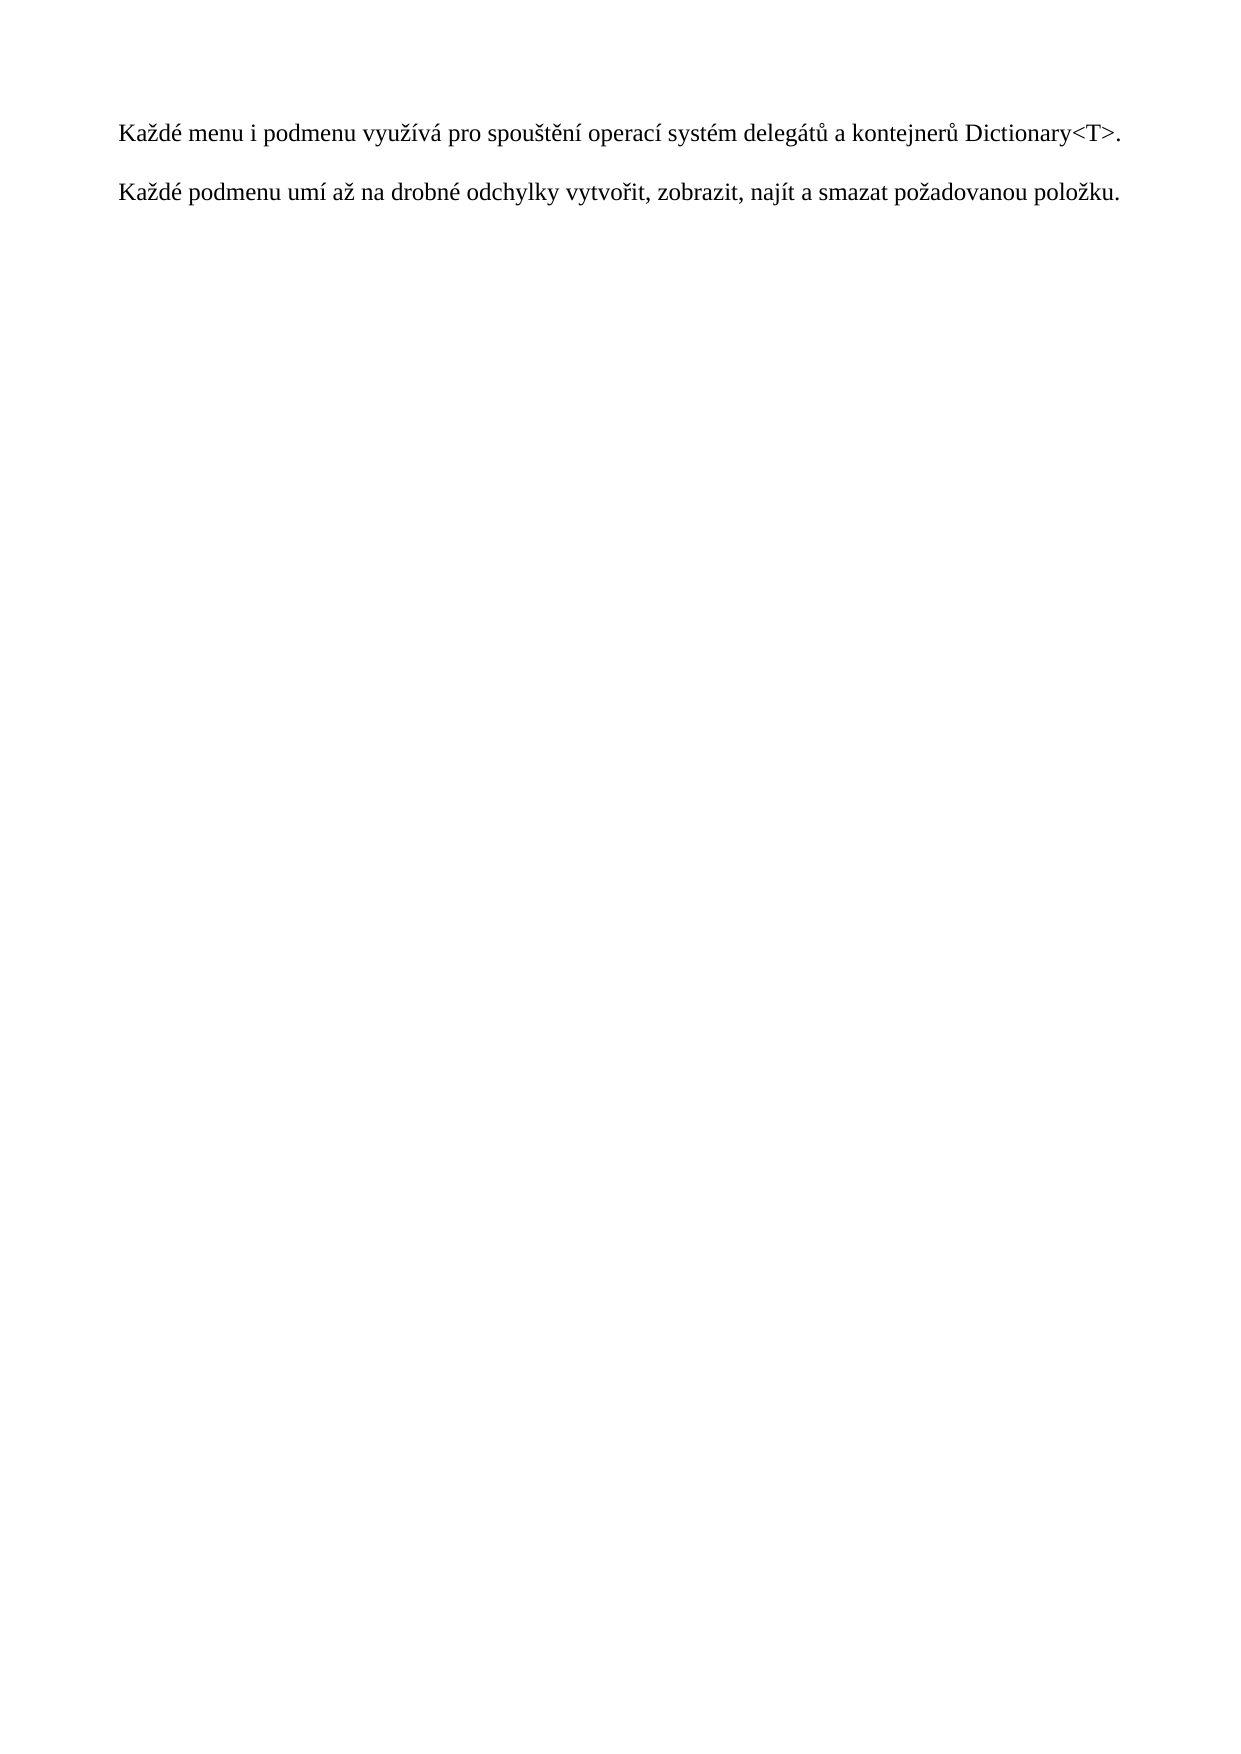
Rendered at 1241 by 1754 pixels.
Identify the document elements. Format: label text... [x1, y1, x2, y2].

text Každé menu i podmenu využívá pro spouštění operací systém delegátů a kontejnerů Dictionary<T>. [118, 118, 1122, 147]
text Každé podmenu umí až na drobné odchylky vytvořit, zobrazit, najít a smazat požadovanou položku. [118, 177, 1122, 206]
